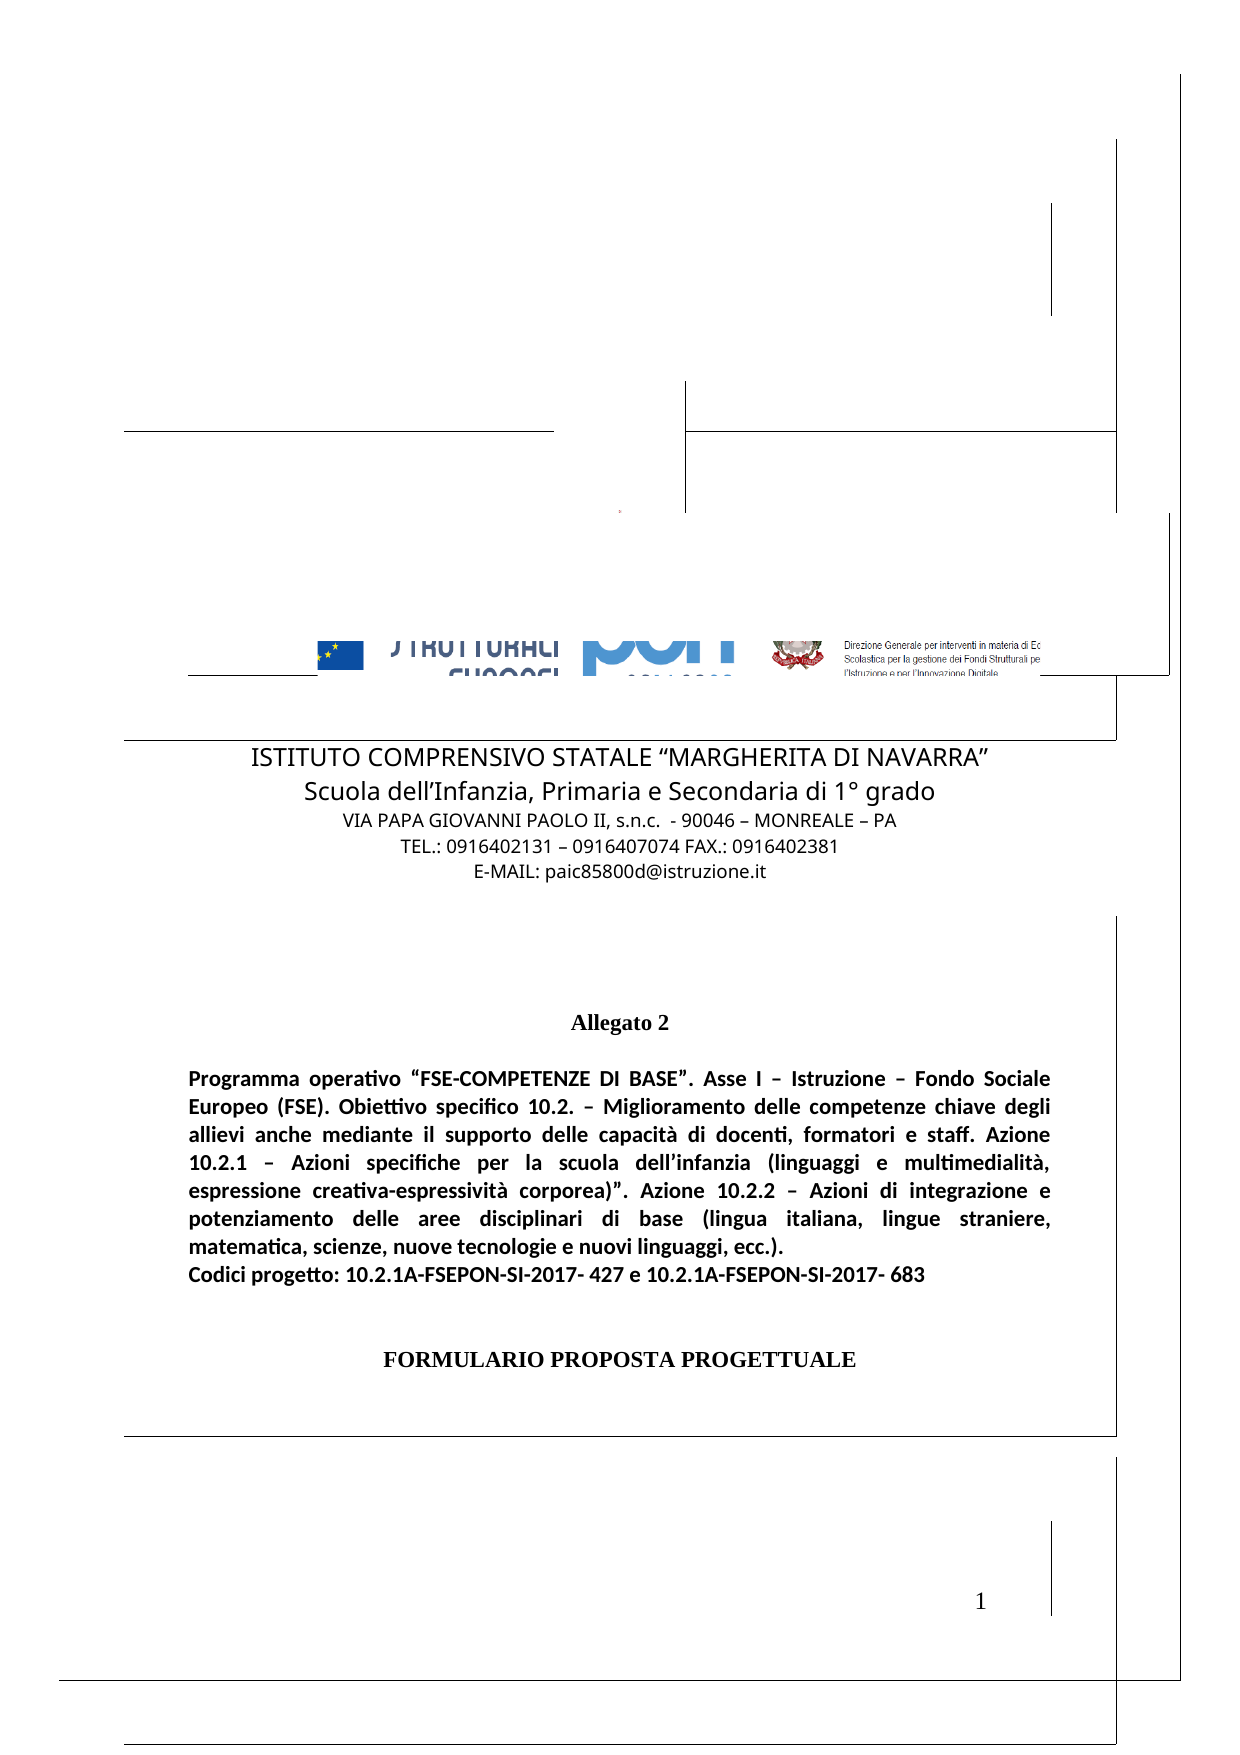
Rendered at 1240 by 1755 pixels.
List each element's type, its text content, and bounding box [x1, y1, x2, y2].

text FORMULARIO PROPOSTA PROGETTUALE [124, 1346, 1116, 1436]
text TEL.: 0916402131 – 0916407074 FAX.: 0916402381 [124, 833, 1116, 859]
text Programma operativo “FSE-COMPETENZE DI BASE”. Asse I – Istruzione – Fondo Sociale Europeo (FSE). Obiettivo specifico 10.2. – Miglioramento delle competenze chiave degli allievi anche mediante il supporto delle capacità di docenti, formatori e staff. Azione 10.2.1 – Azioni specifiche per la scuola dell’infanzia (linguaggi e multimedialità, espressione creativa-espressività corporea)”. Azione 10.2.2 – Azioni di integrazione e potenziamento delle aree disciplinari di base (lingua italiana, lingue straniere, matematica, scienze, nuove tecnologie e nuovi linguaggi, ecc.). [124, 1064, 1116, 1260]
text VIA PAPA GIOVANNI PAOLO II, s.n.c. - 90046 – MONREALE – PA [124, 808, 1116, 833]
text E-MAIL: paic85800d@istruzione.it [124, 859, 1116, 884]
text Scuola dell’Infanzia, Primaria e Secondaria di 1° grado [124, 774, 1116, 808]
text Allegato 2 [124, 1009, 1116, 1035]
text Codici progetto: 10.2.1A-FSEPON-SI-2017- 427 e 10.2.1A-FSEPON-SI-2017- 683 [124, 1260, 1116, 1288]
text ISTITUTO COMPRENSIVO STATALE “MARGHERITA DI NAVARRA” [124, 740, 1116, 774]
